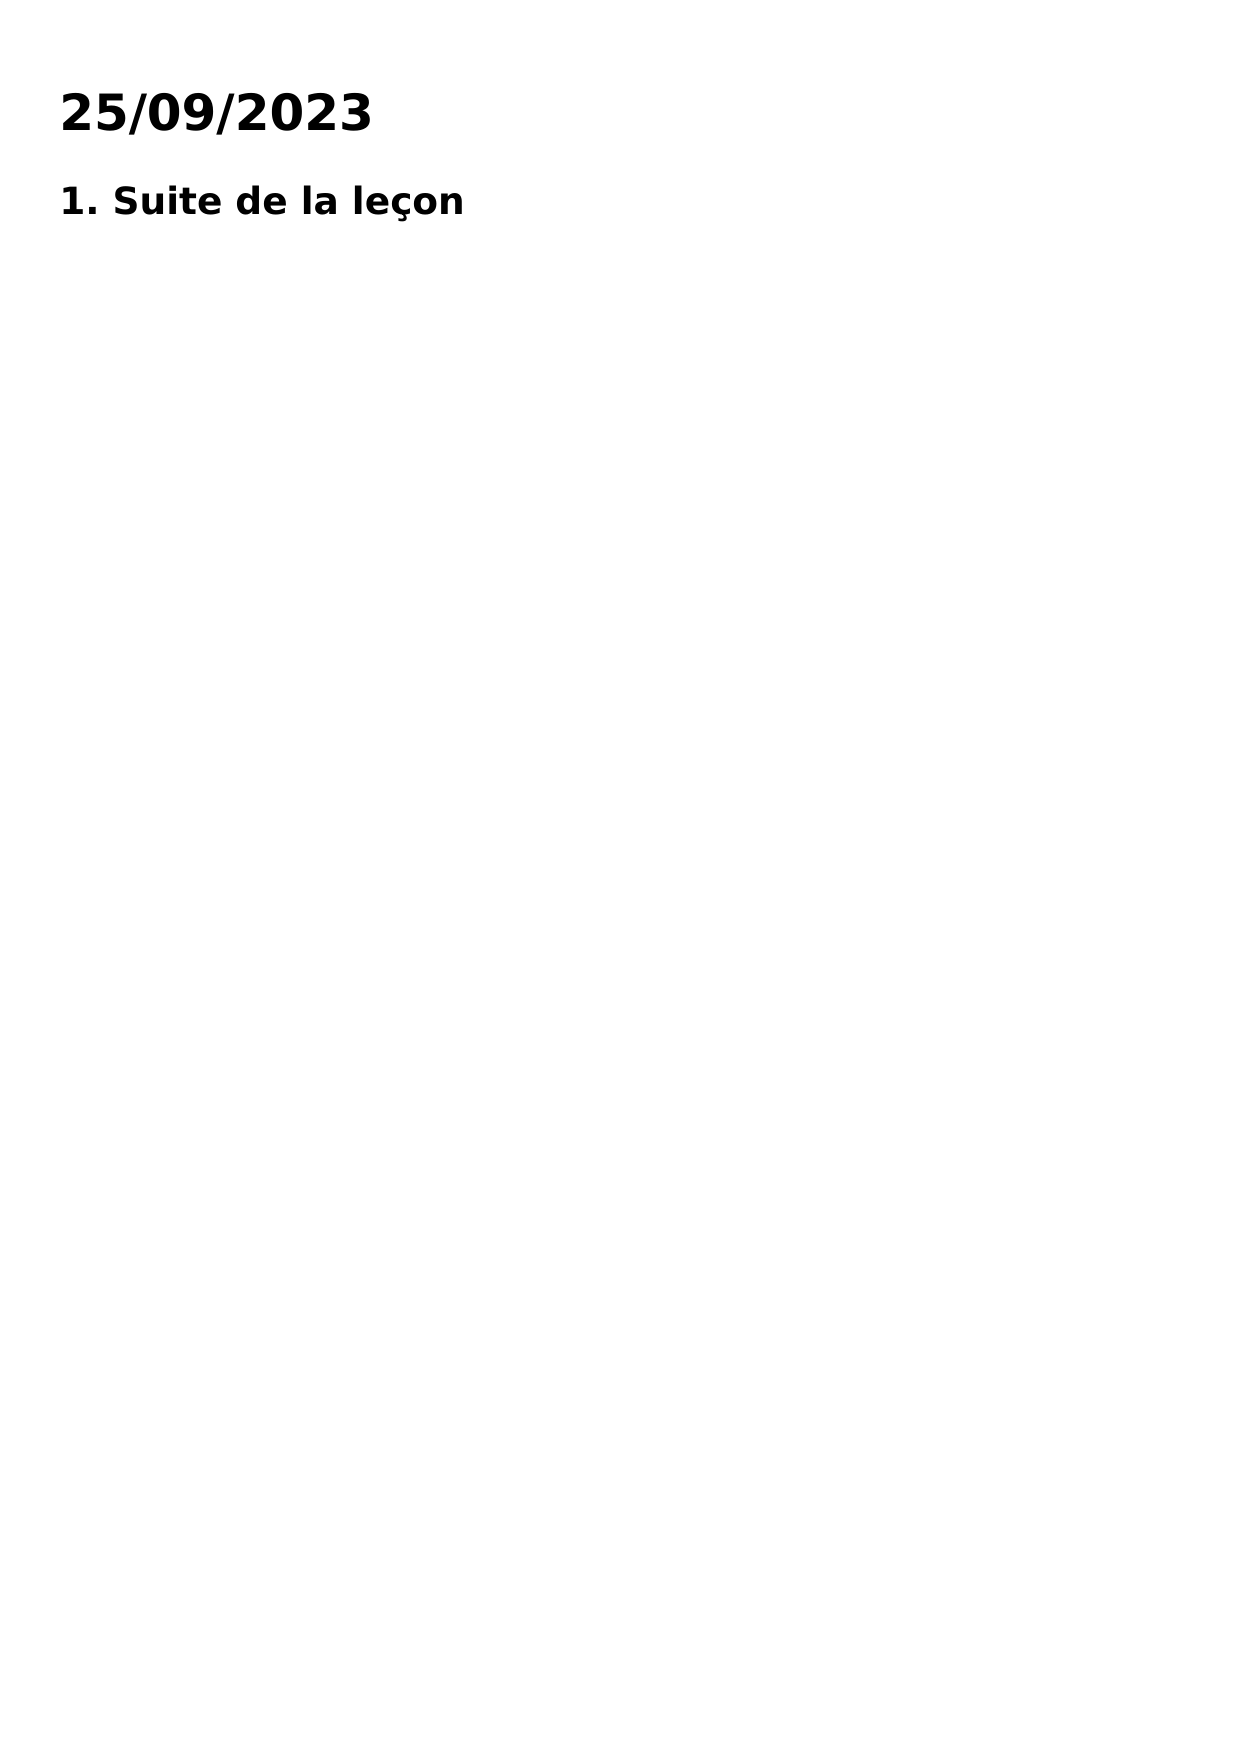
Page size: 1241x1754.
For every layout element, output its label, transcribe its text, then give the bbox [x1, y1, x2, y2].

subtitle 1. Suite de la leçon [59, 180, 1181, 223]
subtitle 25/09/2023 [59, 84, 1181, 142]
